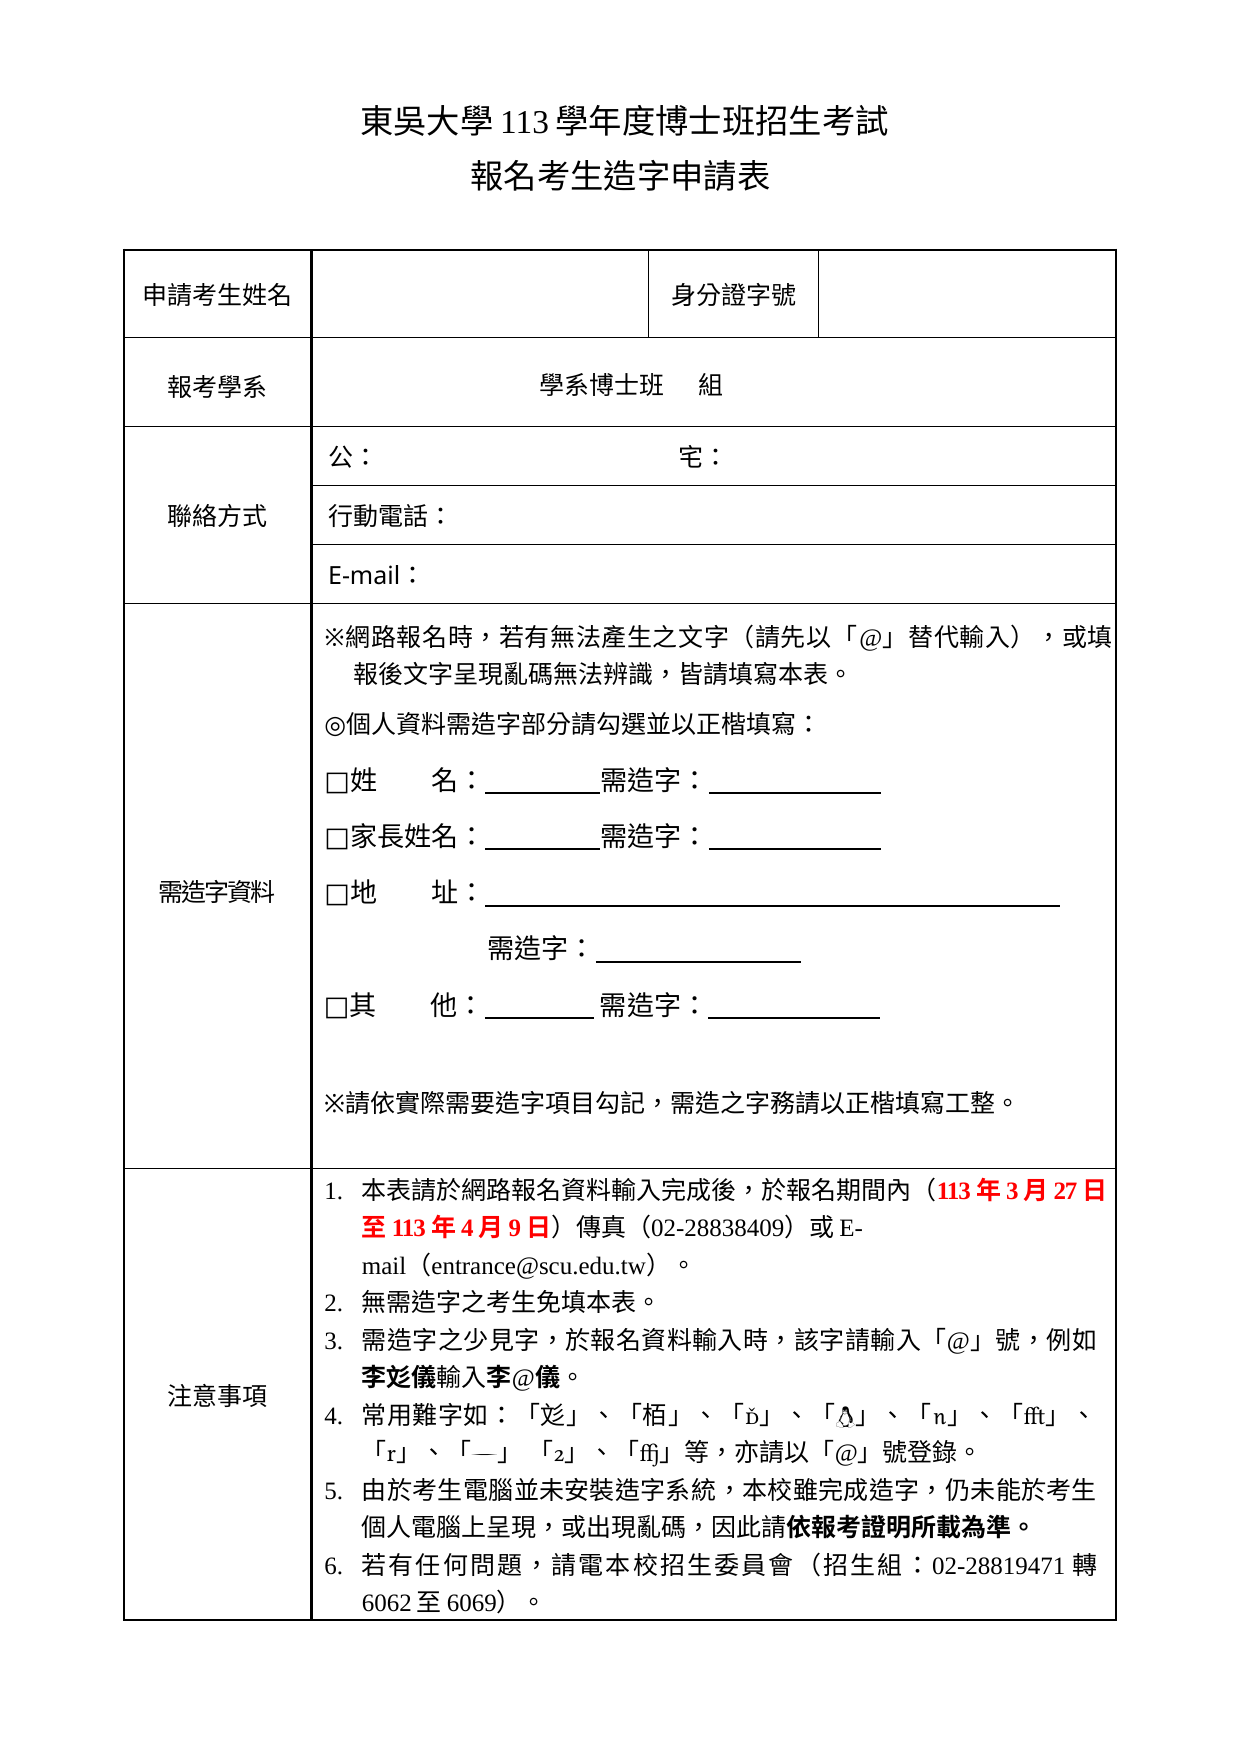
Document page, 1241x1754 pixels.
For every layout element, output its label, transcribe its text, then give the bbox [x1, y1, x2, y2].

table_cell ※網路報名時，若有無法產生之文字（請先以「@」替代輸入），或填報後文字呈現亂碼無法辨識，皆請填寫本表。 ◎個人資料需造字部分請勾選並以正楷填寫： □姓 名： 需造字： □家長姓名： 需造字： □地 址： 需造字： □其 他： 需造字： ※請依實際需要造字項目勾記，需造之字務請以正楷填寫工整。 [313, 604, 1115, 1168]
table_cell 公： 宅： [313, 427, 1115, 484]
table_header 申請考生姓名 [125, 251, 310, 337]
table_cell 聯絡方式 [125, 427, 310, 603]
table_cell 本表請於網路報名資料輸入完成後，於報名期間內（113年3月27日至113年4月9日）傳真（02-28838409）或E-mail（entrance@scu.edu.tw）。 無需造字之考生免填本表。 需造字之少見字，於報名資料輸入時，該字請輸入「@」號，例如李彣儀輸入李@儀。 常用難字如：「彣」、「栢」、「」、「」、「」、「」、「」、「」 「」、「」等，亦請以「@」號登錄。 由於考生電腦並未安裝造字系統，本校雖完成造字，仍未能於考生個人電腦上呈現，或出現亂碼，因此請依報考證明所載為準。 若有任何問題，請電本校招生委員會（招生組：02-28819471轉6062至6069）。 [313, 1169, 1115, 1619]
table_header 身分證字號 [649, 251, 818, 337]
table_cell 行動電話： [313, 486, 1115, 544]
table_cell 學系博士班 組 [313, 338, 1115, 426]
table_header [313, 251, 648, 337]
table_cell 注意事項 [125, 1169, 310, 1619]
table_cell 報考學系 [125, 338, 310, 426]
table_header [819, 251, 1115, 337]
subtitle 東吳大學113學年度博士班招生考試 [148, 95, 1092, 143]
table_cell E-mail： [313, 545, 1115, 603]
table_cell 需造字資料 [125, 604, 310, 1168]
subtitle 報名考生造字申請表 [148, 149, 1092, 198]
